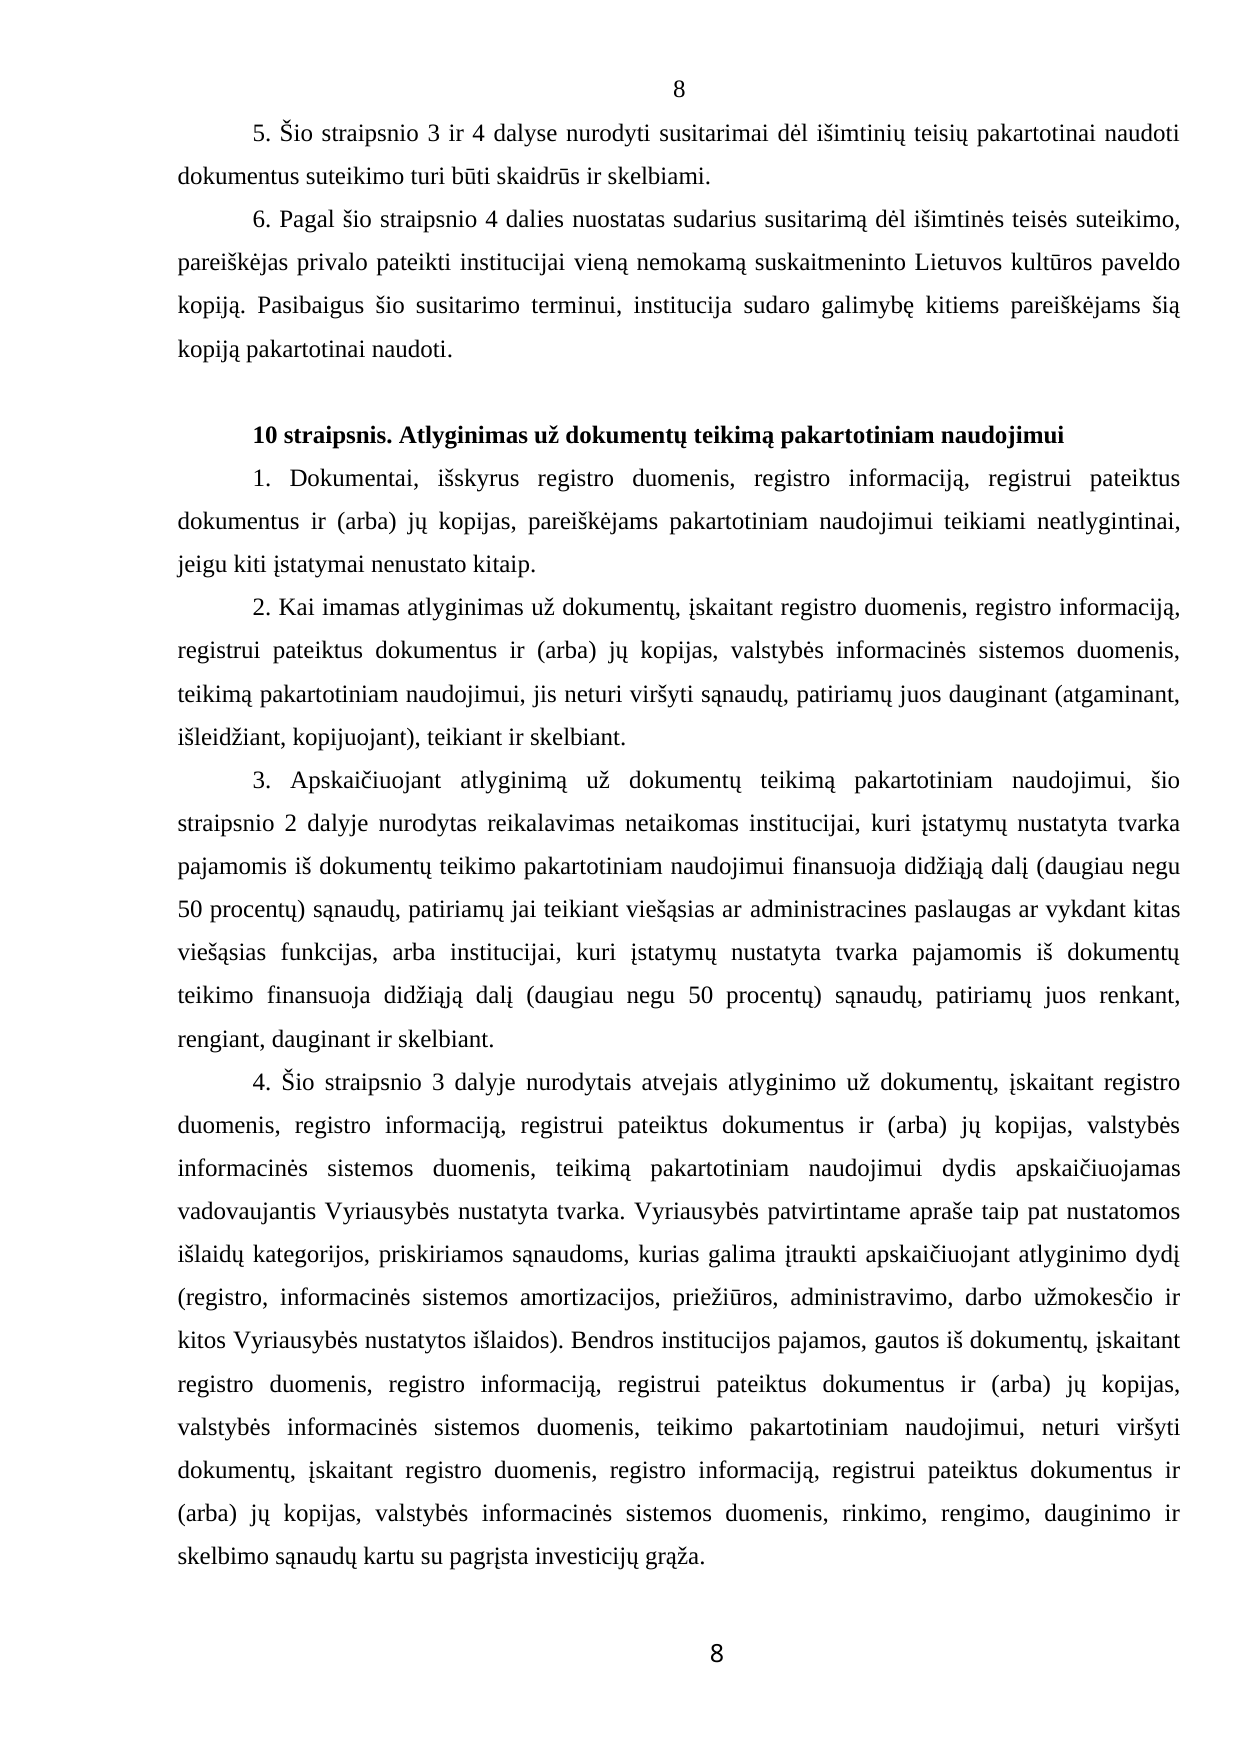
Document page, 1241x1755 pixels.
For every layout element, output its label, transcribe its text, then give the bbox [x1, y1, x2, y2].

text 3. Apskaičiuojant atlyginimą už dokumentų teikimą pakartotiniam naudojimui, šio straipsnio 2 dalyje nurodytas reikalavimas netaikomas institucijai, kuri įstatymų nustatyta tvarka pajamomis iš dokumentų teikimo pakartotiniam naudojimui finansuoja didžiąją dalį (daugiau negu 50 procentų) sąnaudų, patiriamų jai teikiant viešąsias ar administracines paslaugas ar vykdant kitas viešąsias funkcijas, arba institucijai, kuri įstatymų nustatyta tvarka pajamomis iš dokumentų teikimo finansuoja didžiąją dalį (daugiau negu 50 procentų) sąnaudų, patiriamų juos renkant, rengiant, dauginant ir skelbiant. [177, 765, 1181, 1052]
text 5. Šio straipsnio 3 ir 4 dalyse nurodyti susitarimai dėl išimtinių teisių pakartotinai naudoti dokumentus suteikimo turi būti skaidrūs ir skelbiami. [177, 118, 1181, 190]
text 2. Kai imamas atlyginimas už dokumentų, įskaitant registro duomenis, registro informaciją, registrui pateiktus dokumentus ir (arba) jų kopijas, valstybės informacinės sistemos duomenis, teikimą pakartotiniam naudojimui, jis neturi viršyti sąnaudų, patiriamų juos dauginant (atgaminant, išleidžiant, kopijuojant), teikiant ir skelbiant. [177, 592, 1181, 751]
text 6. Pagal šio straipsnio 4 dalies nuostatas sudarius susitarimą dėl išimtinės teisės suteikimo, pareiškėjas privalo pateikti institucijai vieną nemokamą suskaitmeninto Lietuvos kultūros paveldo kopiją. Pasibaigus šio susitarimo terminui, institucija sudaro galimybę kitiems pareiškėjams šią kopiją pakartotinai naudoti. [177, 204, 1181, 362]
text 10 straipsnis. Atlyginimas už dokumentų teikimą pakartotiniam naudojimui [177, 420, 1181, 449]
text 4. Šio straipsnio 3 dalyje nurodytais atvejais atlyginimo už dokumentų, įskaitant registro duomenis, registro informaciją, registrui pateiktus dokumentus ir (arba) jų kopijas, valstybės informacinės sistemos duomenis, teikimą pakartotiniam naudojimui dydis apskaičiuojamas vadovaujantis Vyriausybės nustatyta tvarka. Vyriausybės patvirtintame apraše taip pat nustatomos išlaidų kategorijos, priskiriamos sąnaudoms, kurias galima įtraukti apskaičiuojant atlyginimo dydį (registro, informacinės sistemos amortizacijos, priežiūros, administravimo, darbo užmokesčio ir kitos Vyriausybės nustatytos išlaidos). Bendros institucijos pajamos, gautos iš dokumentų, įskaitant registro duomenis, registro informaciją, registrui pateiktus dokumentus ir (arba) jų kopijas, valstybės informacinės sistemos duomenis, teikimo pakartotiniam naudojimui, neturi viršyti dokumentų, įskaitant registro duomenis, registro informaciją, registrui pateiktus dokumentus ir (arba) jų kopijas, valstybės informacinės sistemos duomenis, rinkimo, rengimo, dauginimo ir skelbimo sąnaudų kartu su pagrįsta investicijų grąža. [177, 1067, 1181, 1570]
text 1. Dokumentai, išskyrus registro duomenis, registro informaciją, registrui pateiktus dokumentus ir (arba) jų kopijas, pareiškėjams pakartotiniam naudojimui teikiami neatlygintinai, jeigu kiti įstatymai nenustato kitaip. [177, 463, 1181, 578]
